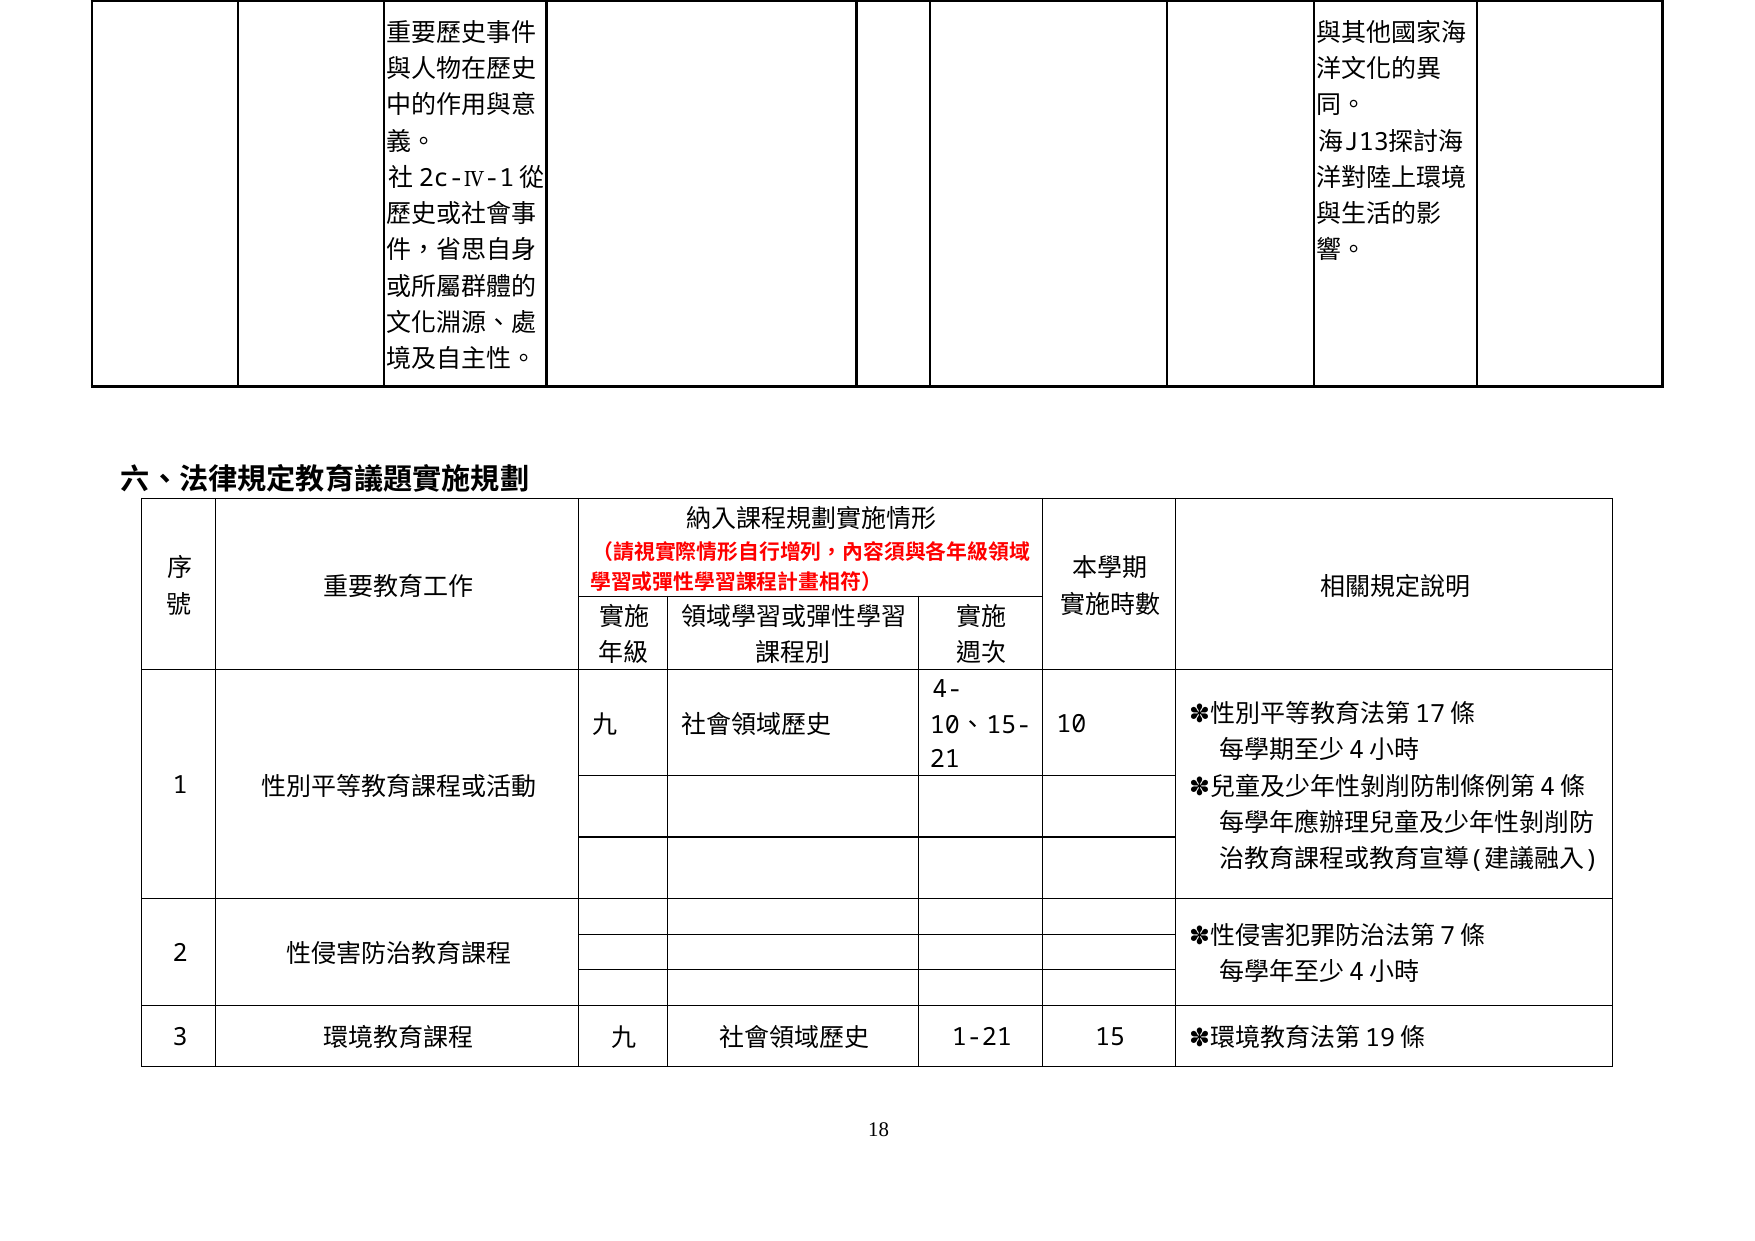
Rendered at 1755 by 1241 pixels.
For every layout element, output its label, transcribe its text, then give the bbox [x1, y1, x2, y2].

table_cell [919, 838, 1042, 898]
table_cell [919, 776, 1042, 836]
table_cell [579, 935, 667, 969]
table_cell 社會領域歷史 [668, 1006, 918, 1066]
table_cell 重要歷史事件與人物在歷史中的作用與意義。 社2c-Ⅳ-1從歷史或社會事件，省思自身或所屬群體的文化淵源、處境及自主性。 [385, 2, 545, 385]
table_cell [858, 2, 929, 385]
table_cell [668, 970, 918, 1004]
table_cell 1-21 [919, 1006, 1042, 1066]
table_cell 社會領域歷史 [668, 670, 918, 774]
table_cell 4-10、15-21 [919, 670, 1042, 774]
table_cell [579, 970, 667, 1004]
table_header 納入課程規劃實施情形 （請視實際情形自行增列，內容須與各年級領域學習或彈性學習課程計畫相符） [579, 499, 1042, 596]
table_cell 性別平等教育課程或活動 [216, 670, 578, 898]
table_cell 實施年級 [579, 597, 667, 669]
table_cell ✽性別平等教育法第17條 每學期至少4小時 ✽兒童及少年性剝削防制條例第4條 每學年應辦理兒童及少年性剝削防 治教育課程或教育宣導(建議融入) [1176, 670, 1612, 898]
table_cell ✽環境教育法第19條 [1176, 1006, 1612, 1066]
table_cell [1478, 2, 1661, 385]
table_cell [93, 2, 237, 385]
table_cell [1043, 899, 1175, 934]
table_cell [1043, 970, 1175, 1004]
table_header 本學期 實施時數 [1043, 499, 1175, 669]
table_cell 與其他國家海洋文化的異同。 海J13探討海洋對陸上環境與生活的影響。 [1315, 2, 1476, 385]
table_cell [668, 935, 918, 969]
table_cell 領域學習或彈性學習課程別 [668, 597, 918, 669]
table_cell [239, 2, 383, 385]
table_cell 10 [1043, 670, 1175, 774]
table_cell [668, 838, 918, 898]
table_cell 環境教育課程 [216, 1006, 578, 1066]
table_cell [1168, 2, 1313, 385]
table_cell 性侵害防治教育課程 [216, 899, 578, 1004]
table_header 重要教育工作 [216, 499, 578, 669]
table_cell [668, 899, 918, 934]
table_cell [1043, 776, 1175, 836]
table_header 相關規定說明 [1176, 499, 1612, 669]
table_cell [579, 838, 667, 898]
table_cell 九 [579, 1006, 667, 1066]
table_cell [1043, 838, 1175, 898]
table_cell ✽性侵害犯罪防治法第7條 每學年至少4小時 [1176, 899, 1612, 1004]
table_cell 1 [142, 670, 215, 898]
table_cell [919, 935, 1042, 969]
table_cell [919, 899, 1042, 934]
text 六、法律規定教育議題實施規劃 [118, 456, 1636, 498]
table_cell 實施 週次 [919, 597, 1042, 669]
table_cell [1043, 935, 1175, 969]
table_cell [931, 2, 1166, 385]
table_cell [548, 2, 855, 385]
table_cell 九 [579, 670, 667, 774]
table_cell 2 [142, 899, 215, 1004]
table_cell [579, 899, 667, 934]
table_header 序號 [142, 499, 215, 669]
table_cell [668, 776, 918, 836]
table_cell [919, 970, 1042, 1004]
table_cell 3 [142, 1006, 215, 1066]
table_cell [579, 776, 667, 836]
table_cell 15 [1043, 1006, 1175, 1066]
